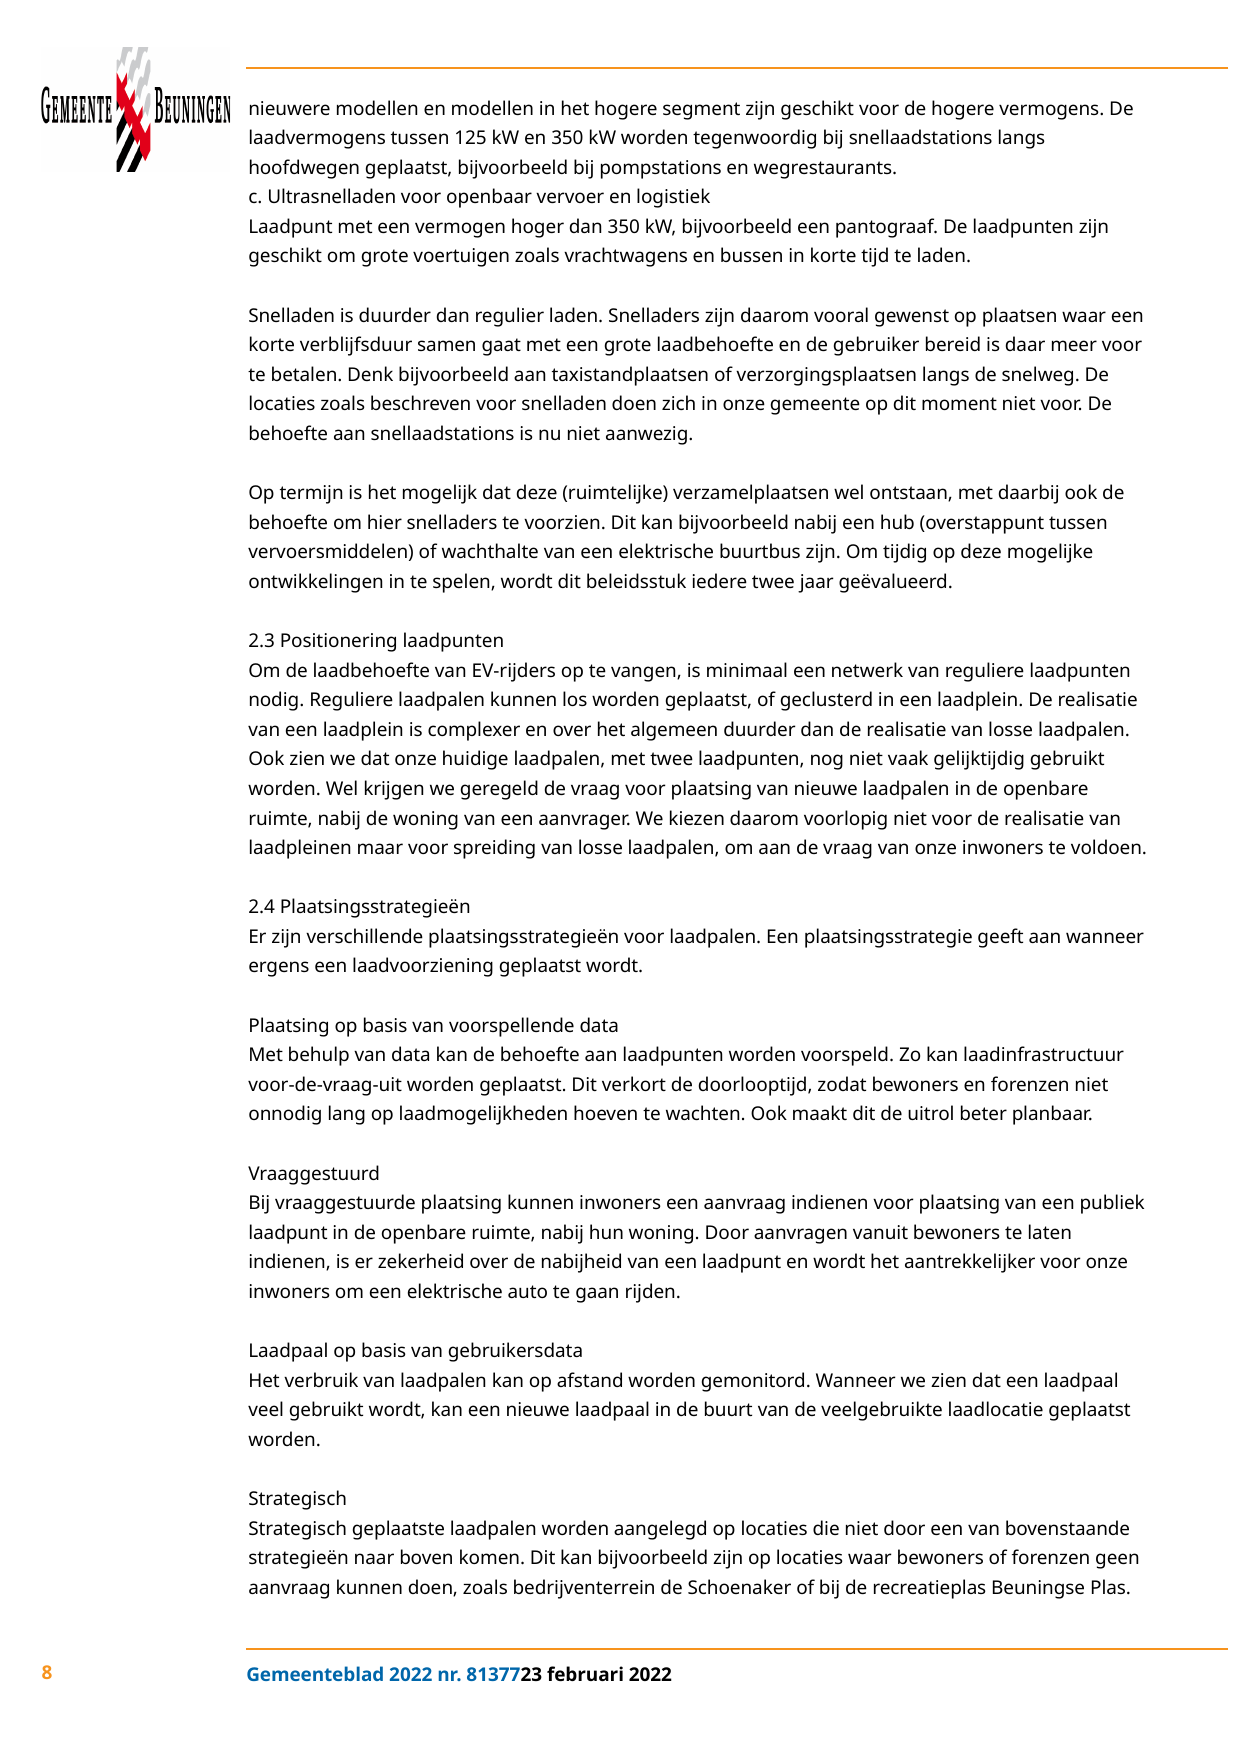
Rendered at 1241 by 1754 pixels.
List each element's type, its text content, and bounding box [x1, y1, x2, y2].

text Strategisch [248, 1485, 1152, 1511]
text nieuwere modellen en modellen in het hogere segment zijn geschikt voor de hogere vermogens. De laadvermogens tussen 125 kW en 350 kW worden tegenwoordig bij snellaadstations langs hoofdwegen geplaatst, bijvoorbeeld bij pompstations en wegrestaurants. [248, 95, 1152, 180]
text Om de laadbehoefte van EV-rijders op te vangen, is minimaal een netwerk van reguliere laadpunten nodig. Reguliere laadpalen kunnen los worden geplaatst, of geclusterd in een laadplein. De realisatie van een laadplein is complexer en over het algemeen duurder dan de realisatie van losse laadpalen. Ook zien we dat onze huidige laadpalen, met twee laadpunten, nog niet vaak gelijktijdig gebruikt worden. Wel krijgen we geregeld de vraag voor plaatsing van nieuwe laadpalen in de openbare ruimte, nabij de woning van een aanvrager. We kiezen daarom voorlopig niet voor de realisatie van laadpleinen maar voor spreiding van losse laadpalen, om aan de vraag van onze inwoners te voldoen. [248, 657, 1152, 860]
text Met behulp van data kan de behoefte aan laadpunten worden voorspeld. Zo kan laadinfrastructuur voor-de-vraag-uit worden geplaatst. Dit verkort de doorlooptijd, zodat bewoners en forenzen niet onnodig lang op laadmogelijkheden hoeven te wachten. Ook maakt dit de uitrol beter planbaar. [248, 1041, 1152, 1126]
text Snelladen is duurder dan regulier laden. Snelladers zijn daarom vooral gewenst op plaatsen waar een korte verblijfsduur samen gaat met een grote laadbehoefte en de gebruiker bereid is daar meer voor te betalen. Denk bijvoorbeeld aan taxistandplaatsen of verzorgingsplaatsen langs de snelweg. De locaties zoals beschreven voor snelladen doen zich in onze gemeente op dit moment niet voor. De behoefte aan snellaadstations is nu niet aanwezig. [248, 302, 1152, 446]
text Er zijn verschillende plaatsingsstrategieën voor laadpalen. Een plaatsingsstrategie geeft aan wanneer ergens een laadvoorziening geplaatst wordt. [248, 923, 1152, 978]
text Het verbruik van laadpalen kan op afstand worden gemonitord. Wanneer we zien dat een laadpaal veel gebruikt wordt, kan een nieuwe laadpaal in de buurt van de veelgebruikte laadlocatie geplaatst worden. [248, 1367, 1152, 1452]
text Plaatsing op basis van voorspellende data [248, 1012, 1152, 1038]
text 2.3 Positionering laadpunten [248, 627, 1152, 653]
text Bij vraaggestuurde plaatsing kunnen inwoners een aanvraag indienen voor plaatsing van een publiek laadpunt in de openbare ruimte, nabij hun woning. Door aanvragen vanuit bewoners te laten indienen, is er zekerheid over de nabijheid van een laadpunt en wordt het aantrekkelijker voor onze inwoners om een elektrische auto te gaan rijden. [248, 1189, 1152, 1304]
text c. Ultrasnelladen voor openbaar vervoer en logistiek [248, 183, 1152, 209]
text Strategisch geplaatste laadpalen worden aangelegd op locaties die niet door een van bovenstaande strategieën naar boven komen. Dit kan bijvoorbeeld zijn op locaties waar bewoners of forenzen geen aanvraag kunnen doen, zoals bedrijventerrein de Schoenaker of bij de recreatieplas Beuningse Plas. [248, 1515, 1152, 1600]
text 2.4 Plaatsingsstrategieën [248, 893, 1152, 919]
text Op termijn is het mogelijk dat deze (ruimtelijke) verzamelplaatsen wel ontstaan, met daarbij ook de behoefte om hier snelladers te voorzien. Dit kan bijvoorbeeld nabij een hub (overstappunt tussen vervoersmiddelen) of wachthalte van een elektrische buurtbus zijn. Om tijdig op deze mogelijke ontwikkelingen in te spelen, wordt dit beleidsstuk iedere twee jaar geëvalueerd. [248, 479, 1152, 594]
picture [41, 47, 231, 172]
text Laadpunt met een vermogen hoger dan 350 kW, bijvoorbeeld een pantograaf. De laadpunten zijn geschikt om grote voertuigen zoals vrachtwagens en bussen in korte tijd te laden. [248, 213, 1152, 268]
text Laadpaal op basis van gebruikersdata [248, 1337, 1152, 1363]
text Vraaggestuurd [248, 1160, 1152, 1186]
